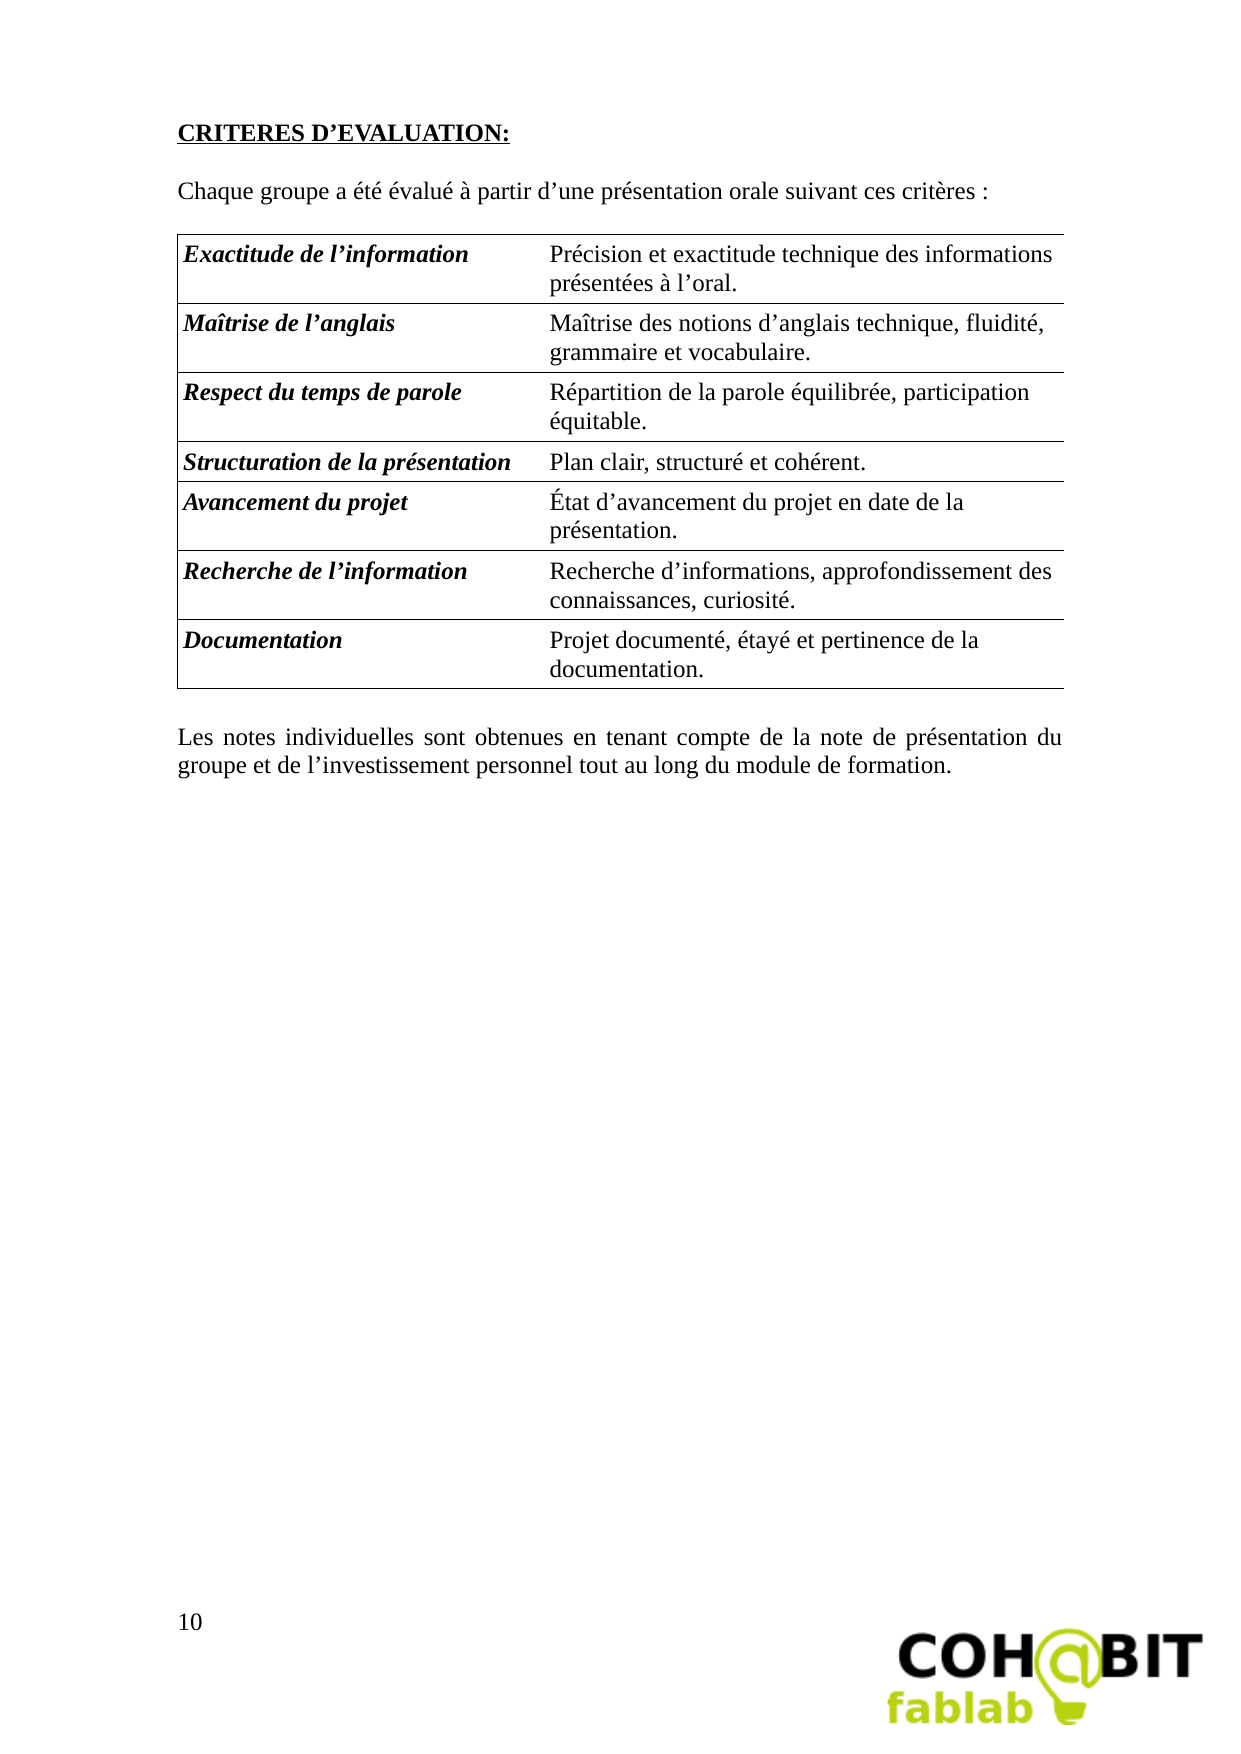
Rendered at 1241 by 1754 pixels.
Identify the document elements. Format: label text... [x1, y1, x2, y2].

table_cell Répartition de la parole équilibrée, participation équitable. [544, 373, 1063, 441]
text CRITERES D’EVALUATION: [177, 118, 1063, 147]
table_cell Plan clair, structuré et cohérent. [544, 442, 1063, 481]
picture [887, 1628, 1204, 1725]
table_cell Respect du temps de parole [178, 373, 544, 441]
table_cell Documentation [178, 620, 544, 688]
table_cell Recherche d’informations, approfondissement des connaissances, curiosité. [544, 551, 1063, 619]
table_cell Maîtrise de l’anglais [178, 304, 544, 372]
table_cell Projet documenté, étayé et pertinence de la documentation. [544, 620, 1063, 688]
text Chaque groupe a été évalué à partir d’une présentation orale suivant ces critères : [177, 176, 1063, 204]
text Les notes individuelles sont obtenues en tenant compte de la note de présentation du groupe et de l’investissement personnel tout au long du module de formation. [177, 722, 1063, 779]
table_cell Recherche de l’information [178, 551, 544, 619]
table_cell État d’avancement du projet en date de la présentation. [544, 482, 1063, 550]
table_cell Structuration de la présentation [178, 442, 544, 481]
table_header Exactitude de l’information [178, 235, 544, 303]
table_header Précision et exactitude technique des informations présentées à l’oral. [544, 235, 1063, 303]
table_cell Maîtrise des notions d’anglais technique, fluidité, grammaire et vocabulaire. [544, 304, 1063, 372]
table_cell Avancement du projet [178, 482, 544, 550]
